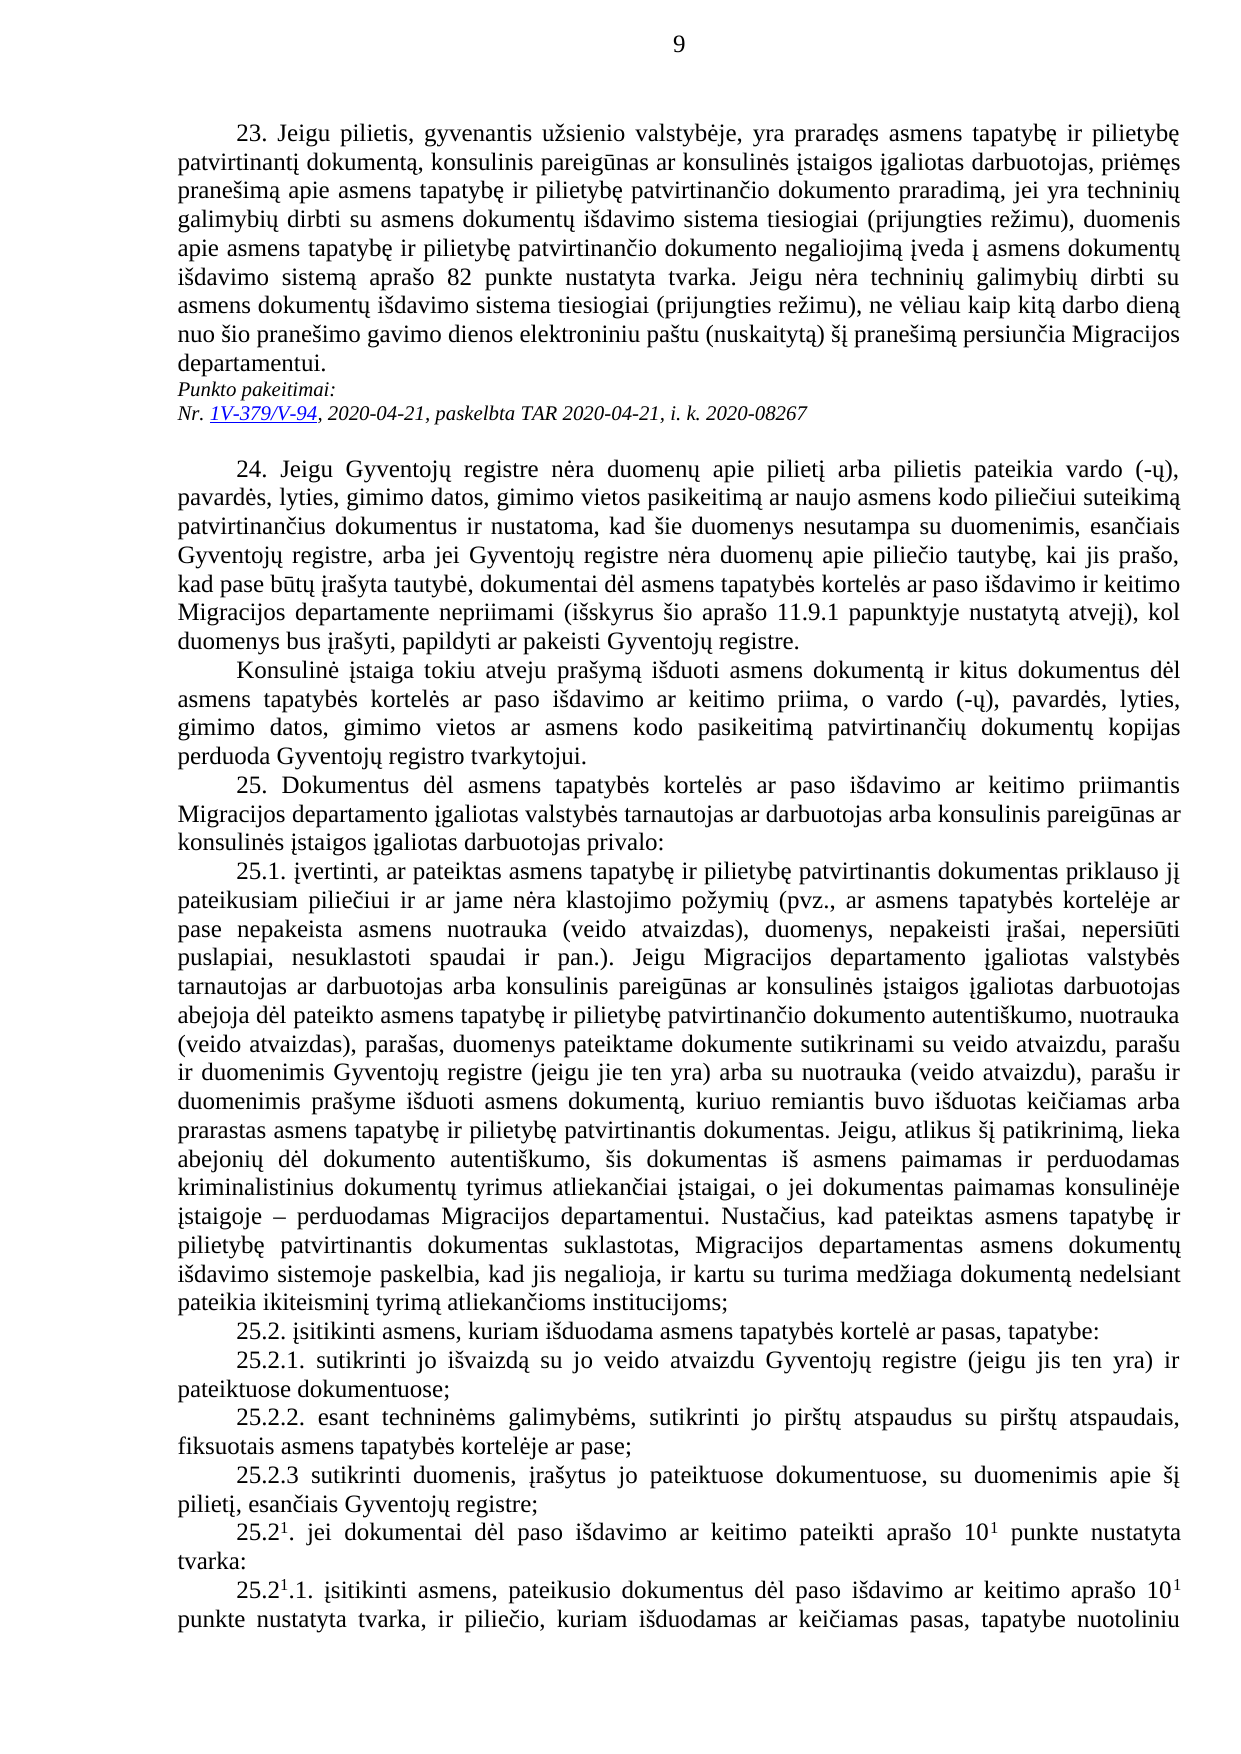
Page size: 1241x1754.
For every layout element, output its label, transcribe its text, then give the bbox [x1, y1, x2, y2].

text 25.2.2. esant techninėms galimybėms, sutikrinti jo pirštų atspaudus su pirštų atspaudais, fiksuotais asmens tapatybės kortelėje ar pase; [177, 1402, 1181, 1460]
text 25.21.1. įsitikinti asmens, pateikusio dokumentus dėl paso išdavimo ar keitimo aprašo 101 punkte nustatyta tvarka, ir piliečio, kuriam išduodamas ar keičiamas pasas, tapatybe nuotoliniu [177, 1575, 1181, 1632]
text 23. Jeigu pilietis, gyvenantis užsienio valstybėje, yra praradęs asmens tapatybę ir pilietybę patvirtinantį dokumentą, konsulinis pareigūnas ar konsulinės įstaigos įgaliotas darbuotojas, priėmęs pranešimą apie asmens tapatybę ir pilietybę patvirtinančio dokumento praradimą, jei yra techninių galimybių dirbti su asmens dokumentų išdavimo sistema tiesiogiai (prijungties režimu), duomenis apie asmens tapatybę ir pilietybę patvirtinančio dokumento negaliojimą įveda į asmens dokumentų išdavimo sistemą aprašo 82 punkte nustatyta tvarka. Jeigu nėra techninių galimybių dirbti su asmens dokumentų išdavimo sistema tiesiogiai (prijungties režimu), ne vėliau kaip kitą darbo dieną nuo šio pranešimo gavimo dienos elektroniniu paštu (nuskaitytą) šį pranešimą persiunčia Migracijos departamentui. [177, 118, 1181, 377]
text 25.2.3 sutikrinti duomenis, įrašytus jo pateiktuose dokumentuose, su duomenimis apie šį pilietį, esančiais Gyventojų registre; [177, 1460, 1181, 1517]
text Nr. 1V-379/V-94, 2020-04-21, paskelbta TAR 2020-04-21, i. k. 2020-08267 [177, 401, 1181, 425]
text 25.2. įsitikinti asmens, kuriam išduodama asmens tapatybės kortelė ar pasas, tapatybe: [177, 1316, 1181, 1345]
text 25.21. jei dokumentai dėl paso išdavimo ar keitimo pateikti aprašo 101 punkte nustatyta tvarka: [177, 1517, 1181, 1575]
text 25.2.1. sutikrinti jo išvaizdą su jo veido atvaizdu Gyventojų registre (jeigu jis ten yra) ir pateiktuose dokumentuose; [177, 1345, 1181, 1402]
text 25. Dokumentus dėl asmens tapatybės kortelės ar paso išdavimo ar keitimo priimantis Migracijos departamento įgaliotas valstybės tarnautojas ar darbuotojas arba konsulinis pareigūnas ar konsulinės įstaigos įgaliotas darbuotojas privalo: [177, 770, 1181, 856]
text Punkto pakeitimai: [177, 377, 1181, 401]
text 24. Jeigu Gyventojų registre nėra duomenų apie pilietį arba pilietis pateikia vardo (-ų), pavardės, lyties, gimimo datos, gimimo vietos pasikeitimą ar naujo asmens kodo piliečiui suteikimą patvirtinančius dokumentus ir nustatoma, kad šie duomenys nesutampa su duomenimis, esančiais Gyventojų registre, arba jei Gyventojų registre nėra duomenų apie piliečio tautybę, kai jis prašo, kad pase būtų įrašyta tautybė, dokumentai dėl asmens tapatybės kortelės ar paso išdavimo ir keitimo Migracijos departamente nepriimami (išskyrus šio aprašo 11.9.1 papunktyje nustatytą atvejį), kol duomenys bus įrašyti, papildyti ar pakeisti Gyventojų registre. [177, 454, 1181, 655]
text 25.1. įvertinti, ar pateiktas asmens tapatybę ir pilietybę patvirtinantis dokumentas priklauso jį pateikusiam piliečiui ir ar jame nėra klastojimo požymių (pvz., ar asmens tapatybės kortelėje ar pase nepakeista asmens nuotrauka (veido atvaizdas), duomenys, nepakeisti įrašai, nepersiūti puslapiai, nesuklastoti spaudai ir pan.). Jeigu Migracijos departamento įgaliotas valstybės tarnautojas ar darbuotojas arba konsulinis pareigūnas ar konsulinės įstaigos įgaliotas darbuotojas abejoja dėl pateikto asmens tapatybę ir pilietybę patvirtinančio dokumento autentiškumo, nuotrauka (veido atvaizdas), parašas, duomenys pateiktame dokumente sutikrinami su veido atvaizdu, parašu ir duomenimis Gyventojų registre (jeigu jie ten yra) arba su nuotrauka (veido atvaizdu), parašu ir duomenimis prašyme išduoti asmens dokumentą, kuriuo remiantis buvo išduotas keičiamas arba prarastas asmens tapatybę ir pilietybę patvirtinantis dokumentas. Jeigu, atlikus šį patikrinimą, lieka abejonių dėl dokumento autentiškumo, šis dokumentas iš asmens paimamas ir perduodamas kriminalistinius dokumentų tyrimus atliekančiai įstaigai, o jei dokumentas paimamas konsulinėje įstaigoje – perduodamas Migracijos departamentui. Nustačius, kad pateiktas asmens tapatybę ir pilietybę patvirtinantis dokumentas suklastotas, Migracijos departamentas asmens dokumentų išdavimo sistemoje paskelbia, kad jis negalioja, ir kartu su turima medžiaga dokumentą nedelsiant pateikia ikiteisminį tyrimą atliekančioms institucijoms; [177, 856, 1181, 1316]
text Konsulinė įstaiga tokiu atveju prašymą išduoti asmens dokumentą ir kitus dokumentus dėl asmens tapatybės kortelės ar paso išdavimo ar keitimo priima, o vardo (-ų), pavardės, lyties, gimimo datos, gimimo vietos ar asmens kodo pasikeitimą patvirtinančių dokumentų kopijas perduoda Gyventojų registro tvarkytojui. [177, 655, 1181, 770]
